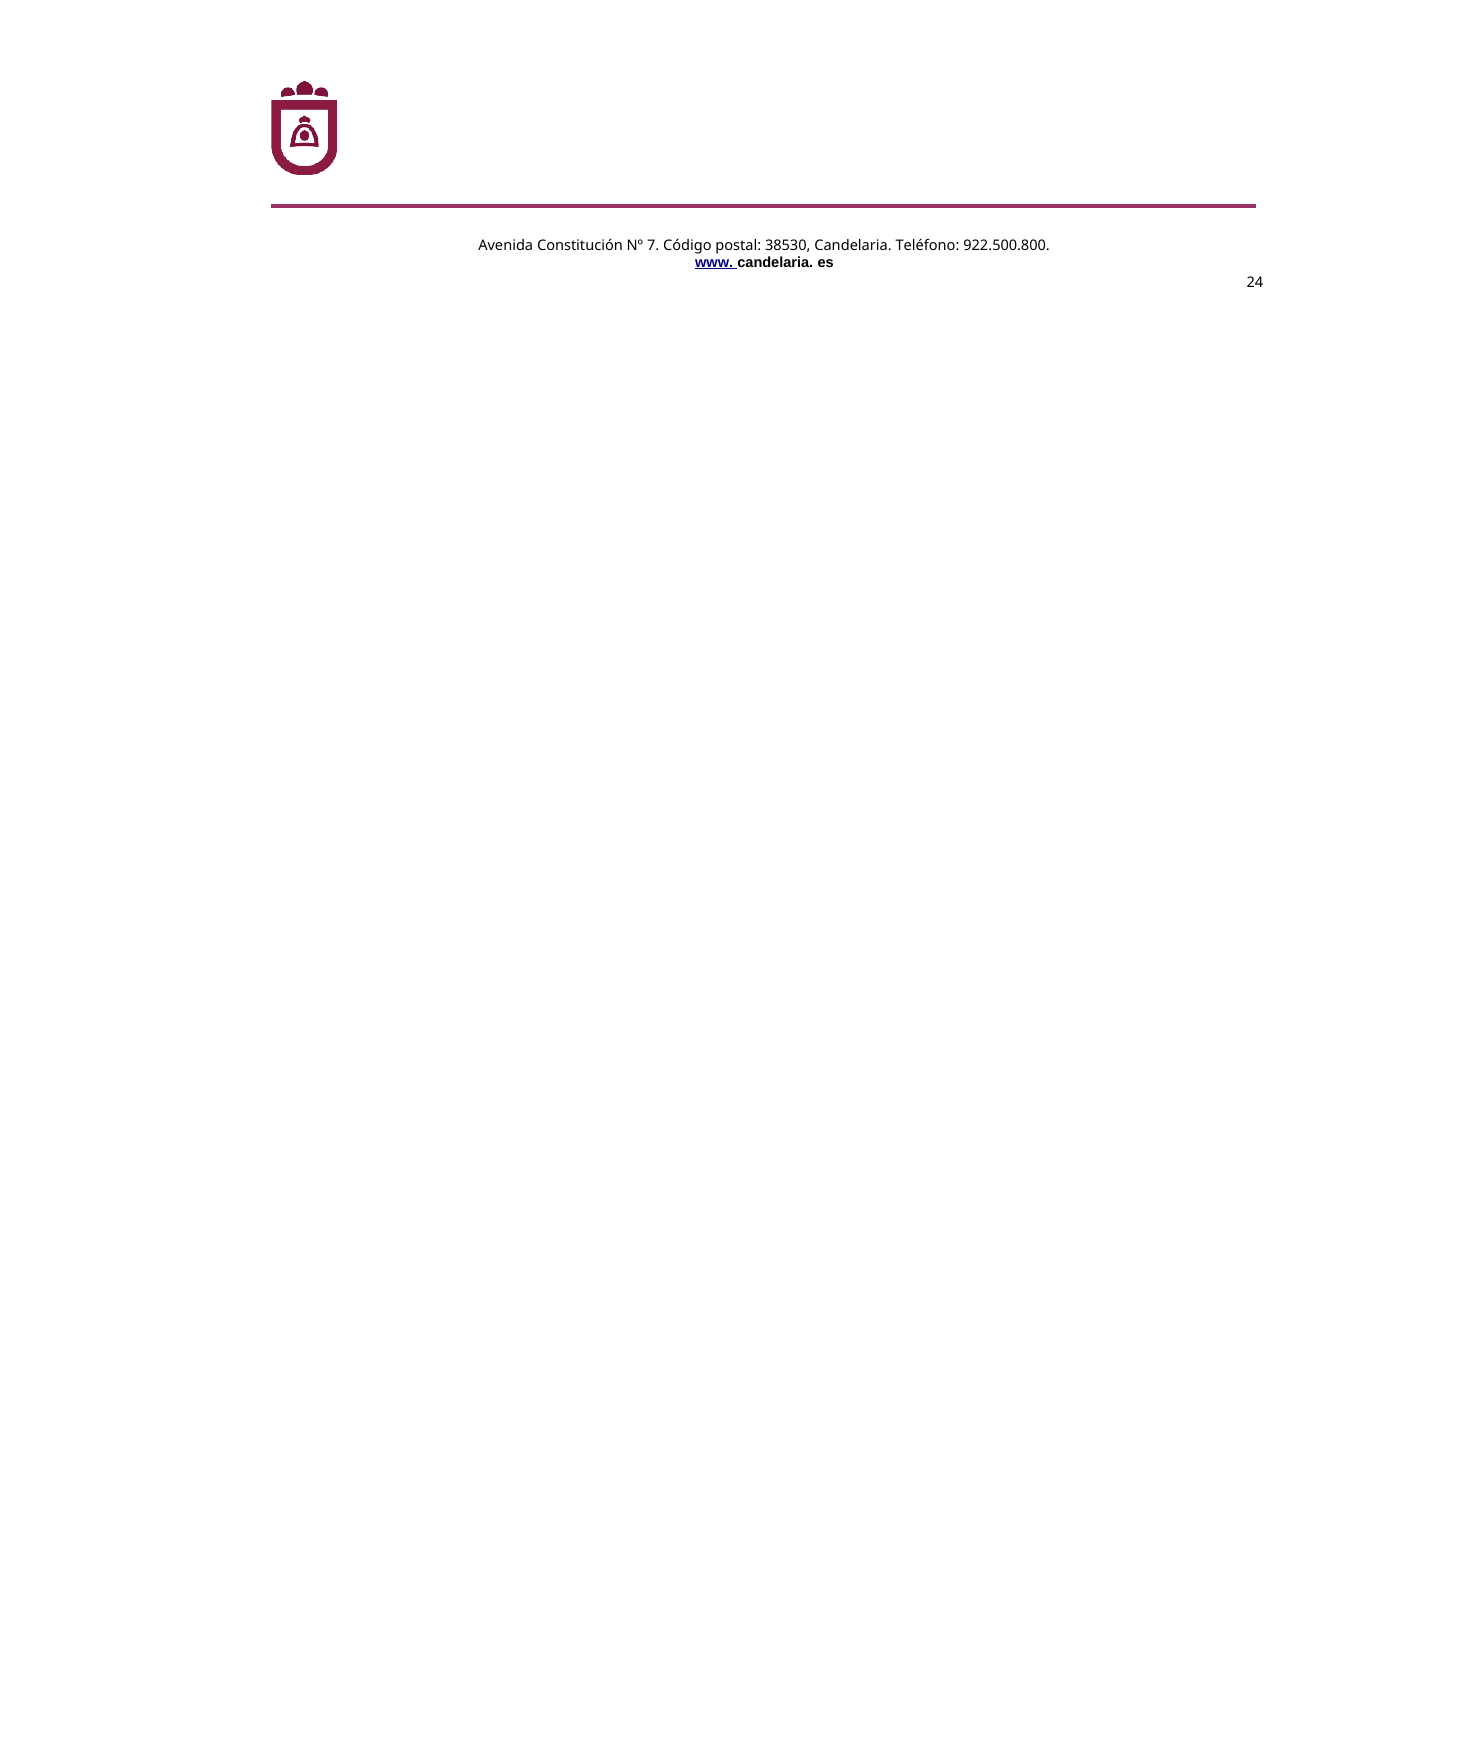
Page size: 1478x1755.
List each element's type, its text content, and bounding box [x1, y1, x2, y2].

text Avenida Constitución Nº 7. Código postal: 38530, Candelaria. Teléfono: 922.500.800. [392, 238, 1136, 254]
text 24 [37, 272, 1263, 291]
text www. candelaria. es [392, 254, 1136, 271]
